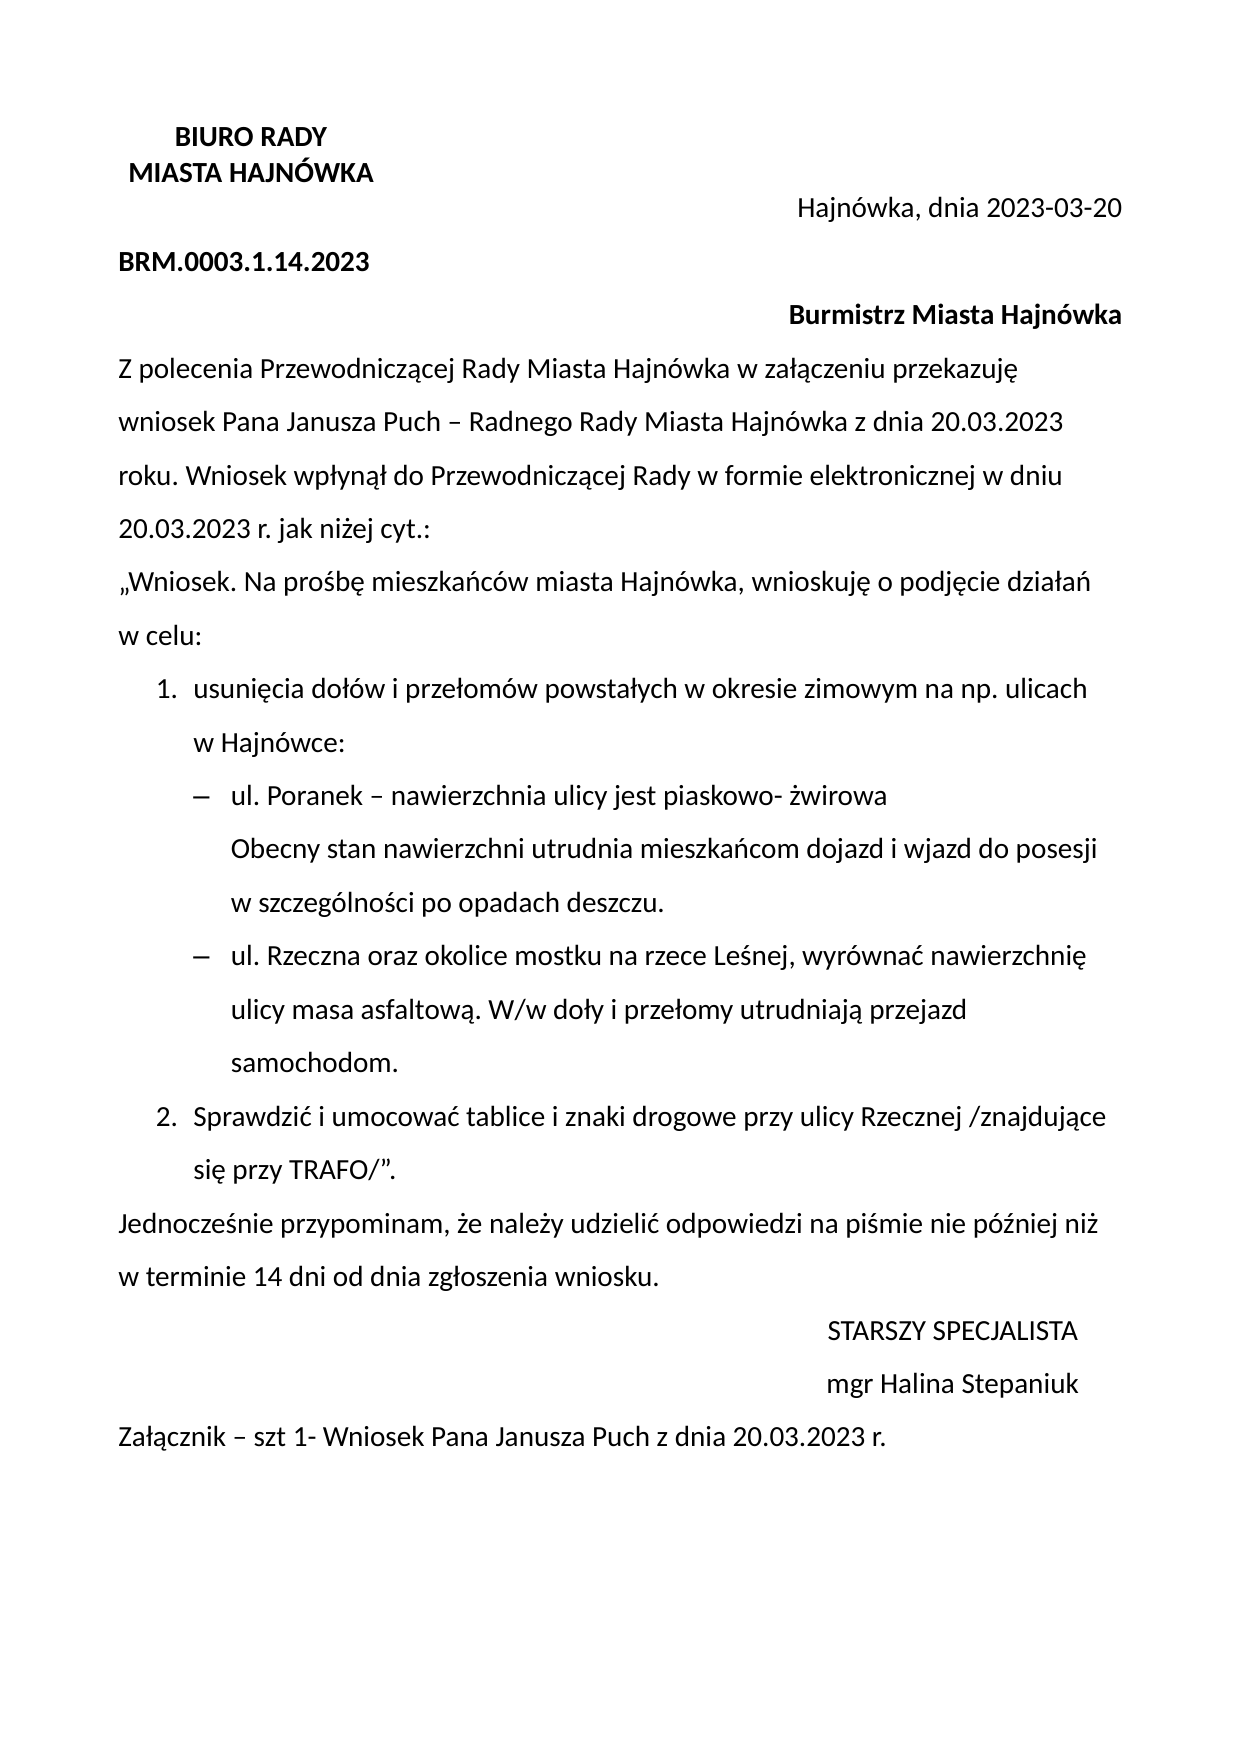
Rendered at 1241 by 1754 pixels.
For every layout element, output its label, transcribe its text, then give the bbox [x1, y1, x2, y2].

list ul. Rzeczna oraz okolice mostku na rzece Leśnej, wyrównać nawierzchnię ulicy masa asfaltową. W/w doły i przełomy utrudniają przejazd samochodom. [193, 937, 1122, 1080]
list Sprawdzić i umocować tablice i znaki drogowe przy ulicy Rzecznej /znajdujące się przy TRAFO/”. [156, 1098, 1122, 1187]
list ul. Poranek – nawierzchnia ulicy jest piaskowo- żwirowa [193, 777, 1122, 813]
text BIURO RADY MIASTA HAJNÓWKA [0, 118, 1122, 189]
text mgr Halina Stepaniuk [783, 1365, 1122, 1401]
list Obecny stan nawierzchni utrudnia mieszkańcom dojazd i wjazd do posesji w szczególności po opadach deszczu. [193, 831, 1122, 920]
text „Wniosek. Na prośbę mieszkańców miasta Hajnówka, wnioskuję o podjęcie działań w celu: [118, 563, 1122, 652]
text Jednocześnie przypominam, że należy udzielić odpowiedzi na piśmie nie później niż w terminie 14 dni od dnia zgłoszenia wniosku. [118, 1205, 1122, 1294]
text Z polecenia Przewodniczącej Rady Miasta Hajnówka w załączeniu przekazuję wniosek Pana Janusza Puch – Radnego Rady Miasta Hajnówka z dnia 20.03.2023 roku. Wniosek wpłynął do Przewodniczącej Rady w formie elektronicznej w dniu 20.03.2023 r. jak niżej cyt.: [118, 350, 1122, 546]
text Burmistrz Miasta Hajnówka [118, 296, 1122, 332]
text BRM.0003.1.14.2023 [118, 243, 1122, 278]
text Hajnówka, dnia 2023-03-20 [118, 189, 1122, 225]
list usunięcia dołów i przełomów powstałych w okresie zimowym na np. ulicach w Hajnówce: [156, 670, 1122, 759]
text Załącznik – szt 1- Wniosek Pana Janusza Puch z dnia 20.03.2023 r. [118, 1418, 1122, 1454]
text STARSZY SPECJALISTA [783, 1312, 1122, 1347]
